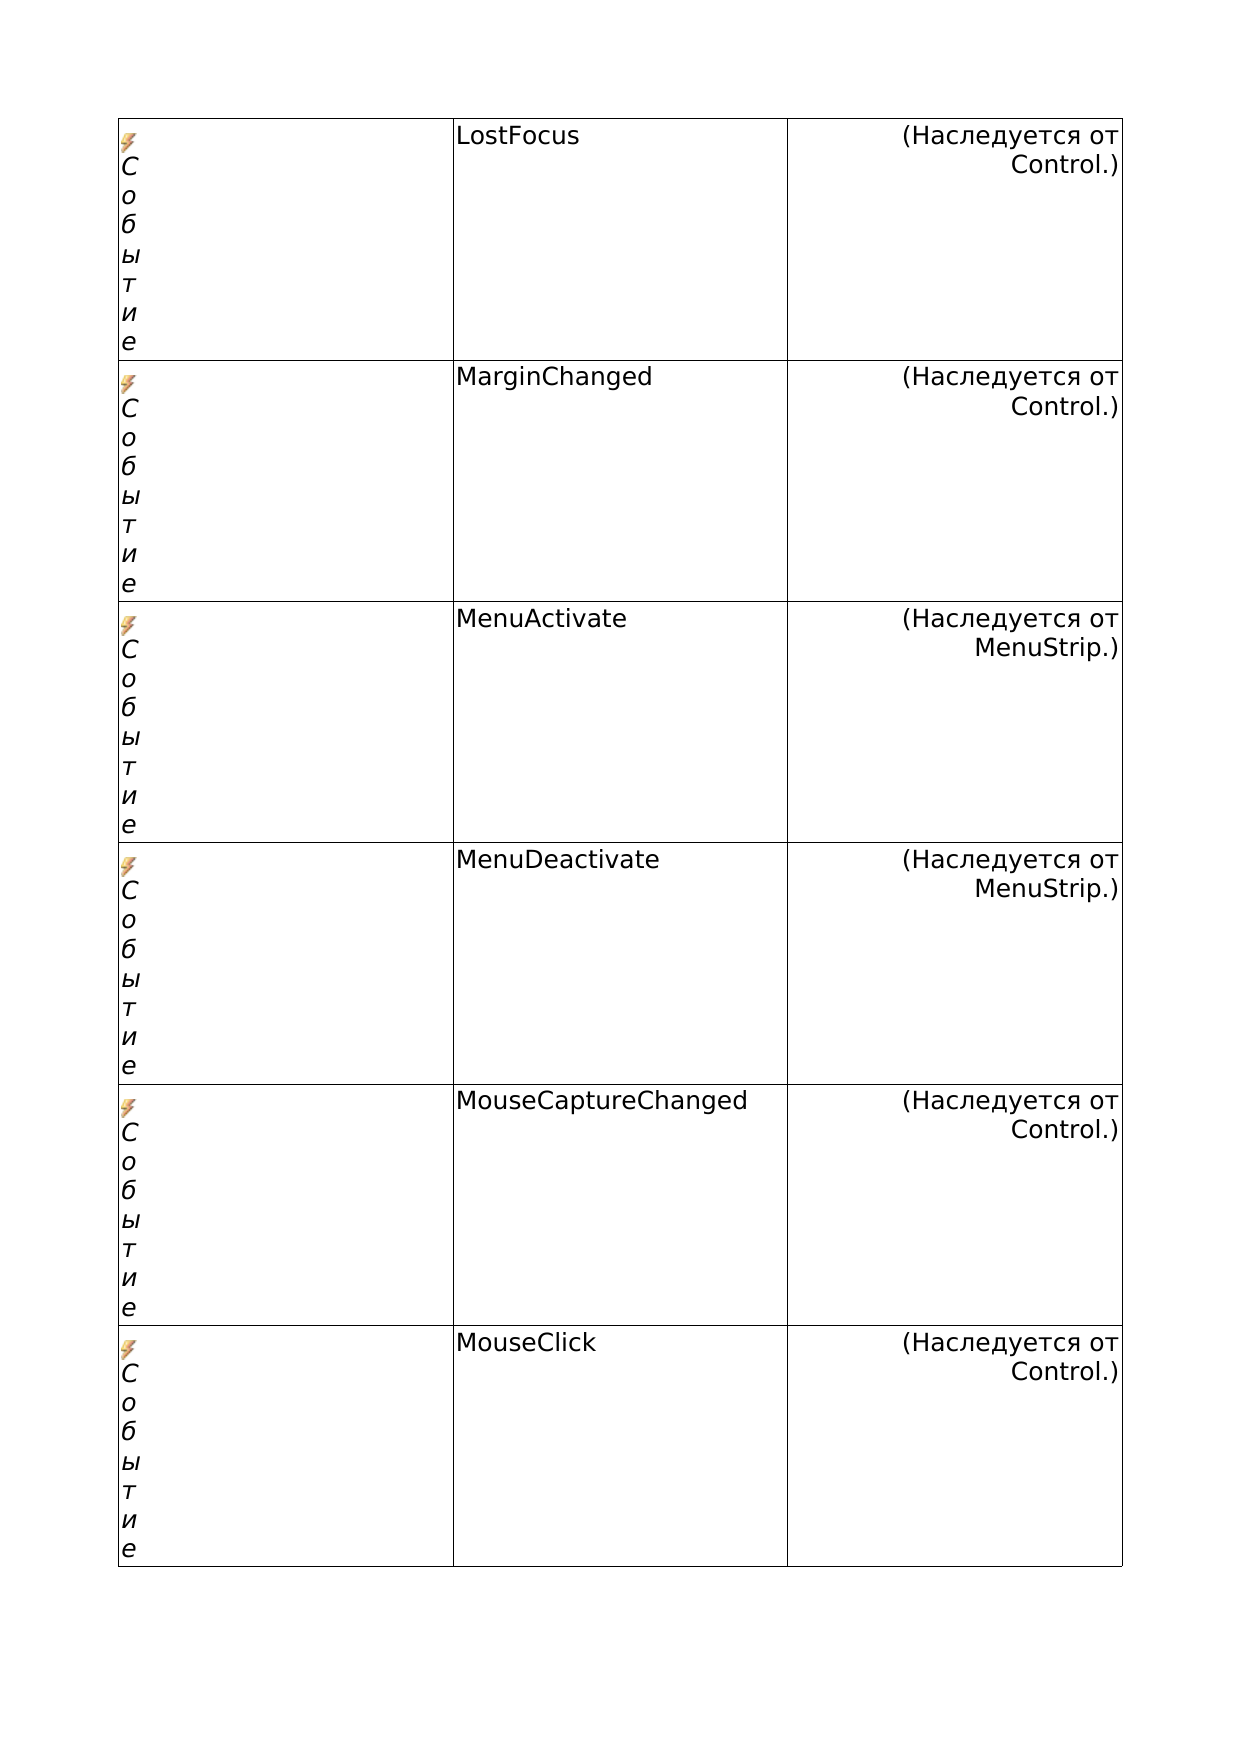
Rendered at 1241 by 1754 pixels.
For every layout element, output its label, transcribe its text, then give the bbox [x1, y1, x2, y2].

table_cell [119, 602, 453, 842]
table_cell (Наследуется от MenuStrip.) [788, 602, 1122, 842]
picture [121, 857, 137, 877]
picture [121, 1340, 137, 1360]
table_cell MenuDeactivate [454, 843, 787, 1083]
table_cell [119, 361, 453, 601]
picture [121, 616, 137, 636]
table_cell MarginChanged [454, 361, 787, 601]
table_cell [119, 119, 453, 359]
table_cell (Наследуется от Control.) [788, 1085, 1122, 1325]
picture [121, 1099, 137, 1118]
table_cell [119, 843, 453, 1083]
table_cell LostFocus [454, 119, 787, 359]
table_cell MenuActivate [454, 602, 787, 842]
picture [121, 375, 137, 394]
table_cell [119, 1326, 453, 1566]
table_cell MouseCaptureChanged [454, 1085, 787, 1325]
table_cell [119, 1085, 453, 1325]
table_cell MouseClick [454, 1326, 787, 1566]
table_cell (Наследуется от MenuStrip.) [788, 843, 1122, 1083]
table_cell (Наследуется от Control.) [788, 119, 1122, 359]
table_cell (Наследуется от Control.) [788, 361, 1122, 601]
picture [121, 133, 137, 153]
table_cell (Наследуется от Control.) [788, 1326, 1122, 1566]
